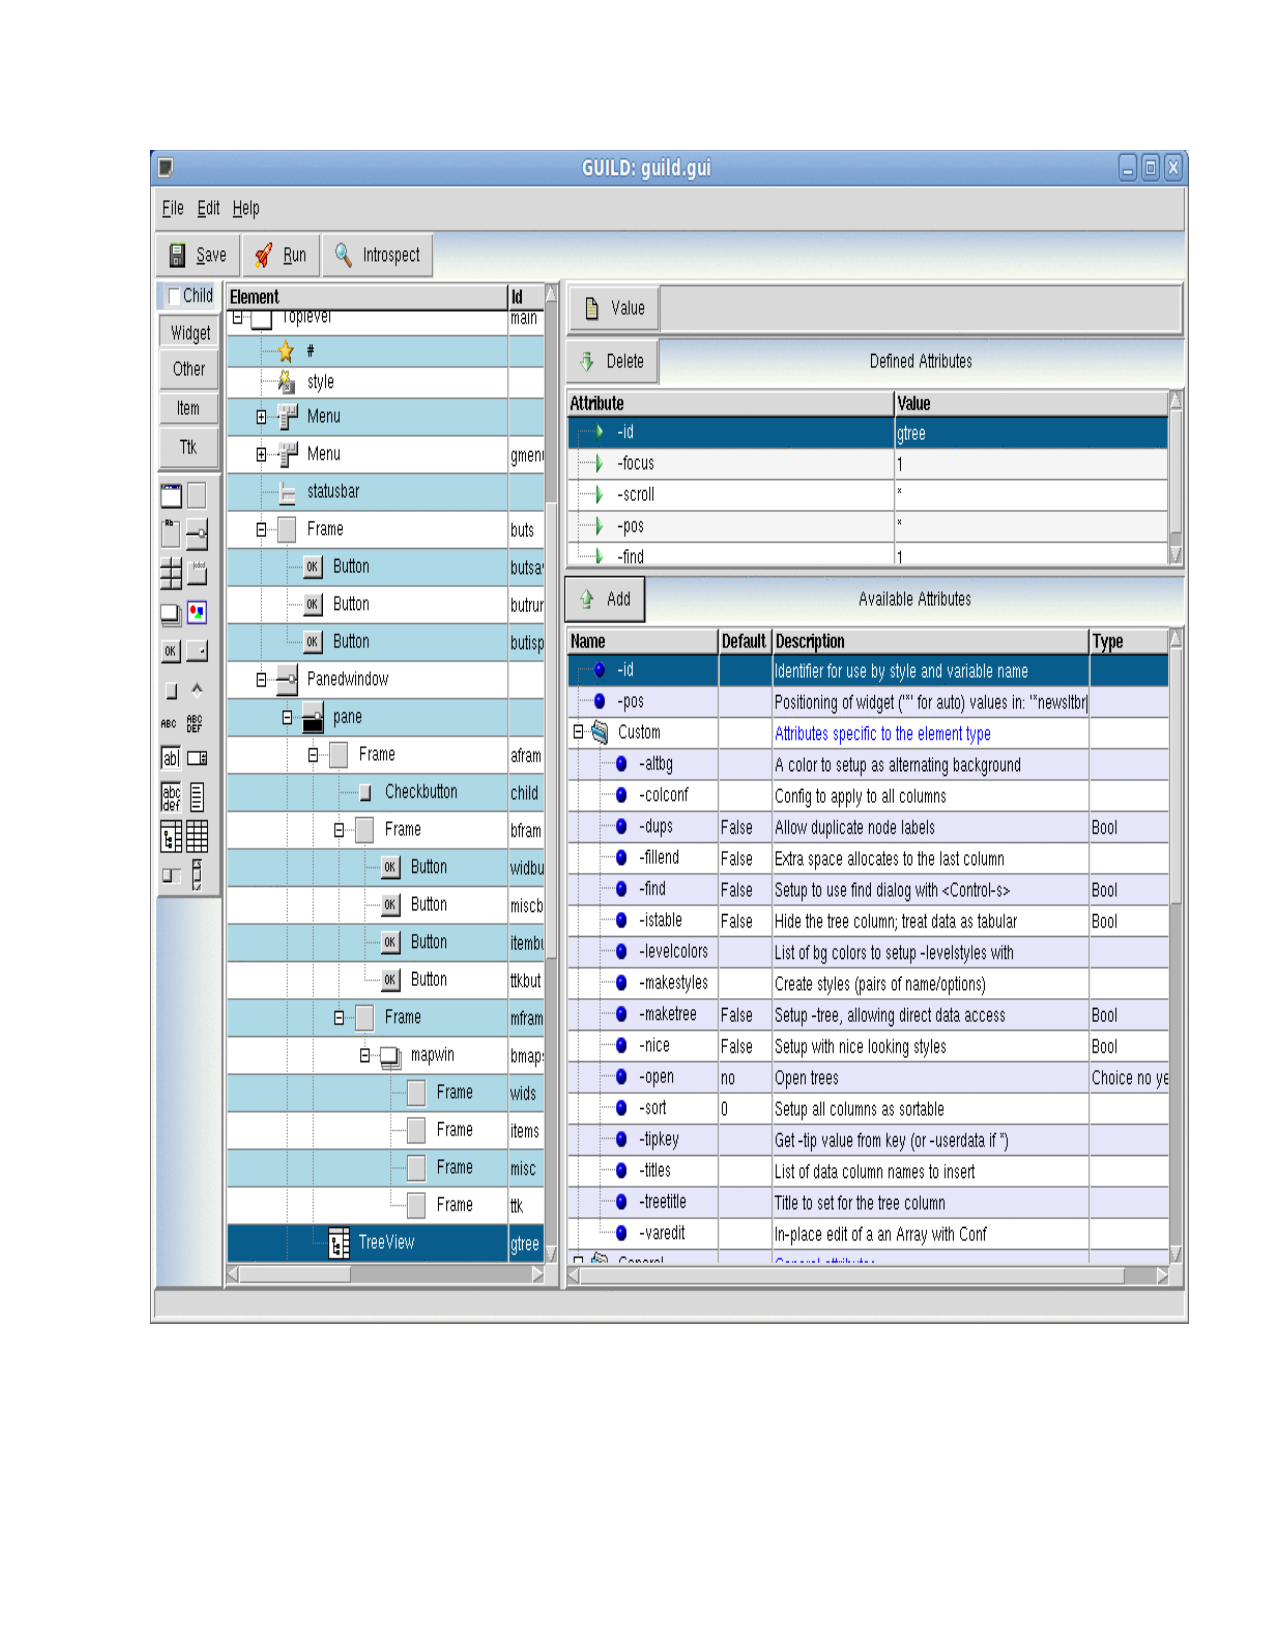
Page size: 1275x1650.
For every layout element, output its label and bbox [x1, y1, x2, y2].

picture [150, 150, 1189, 1324]
